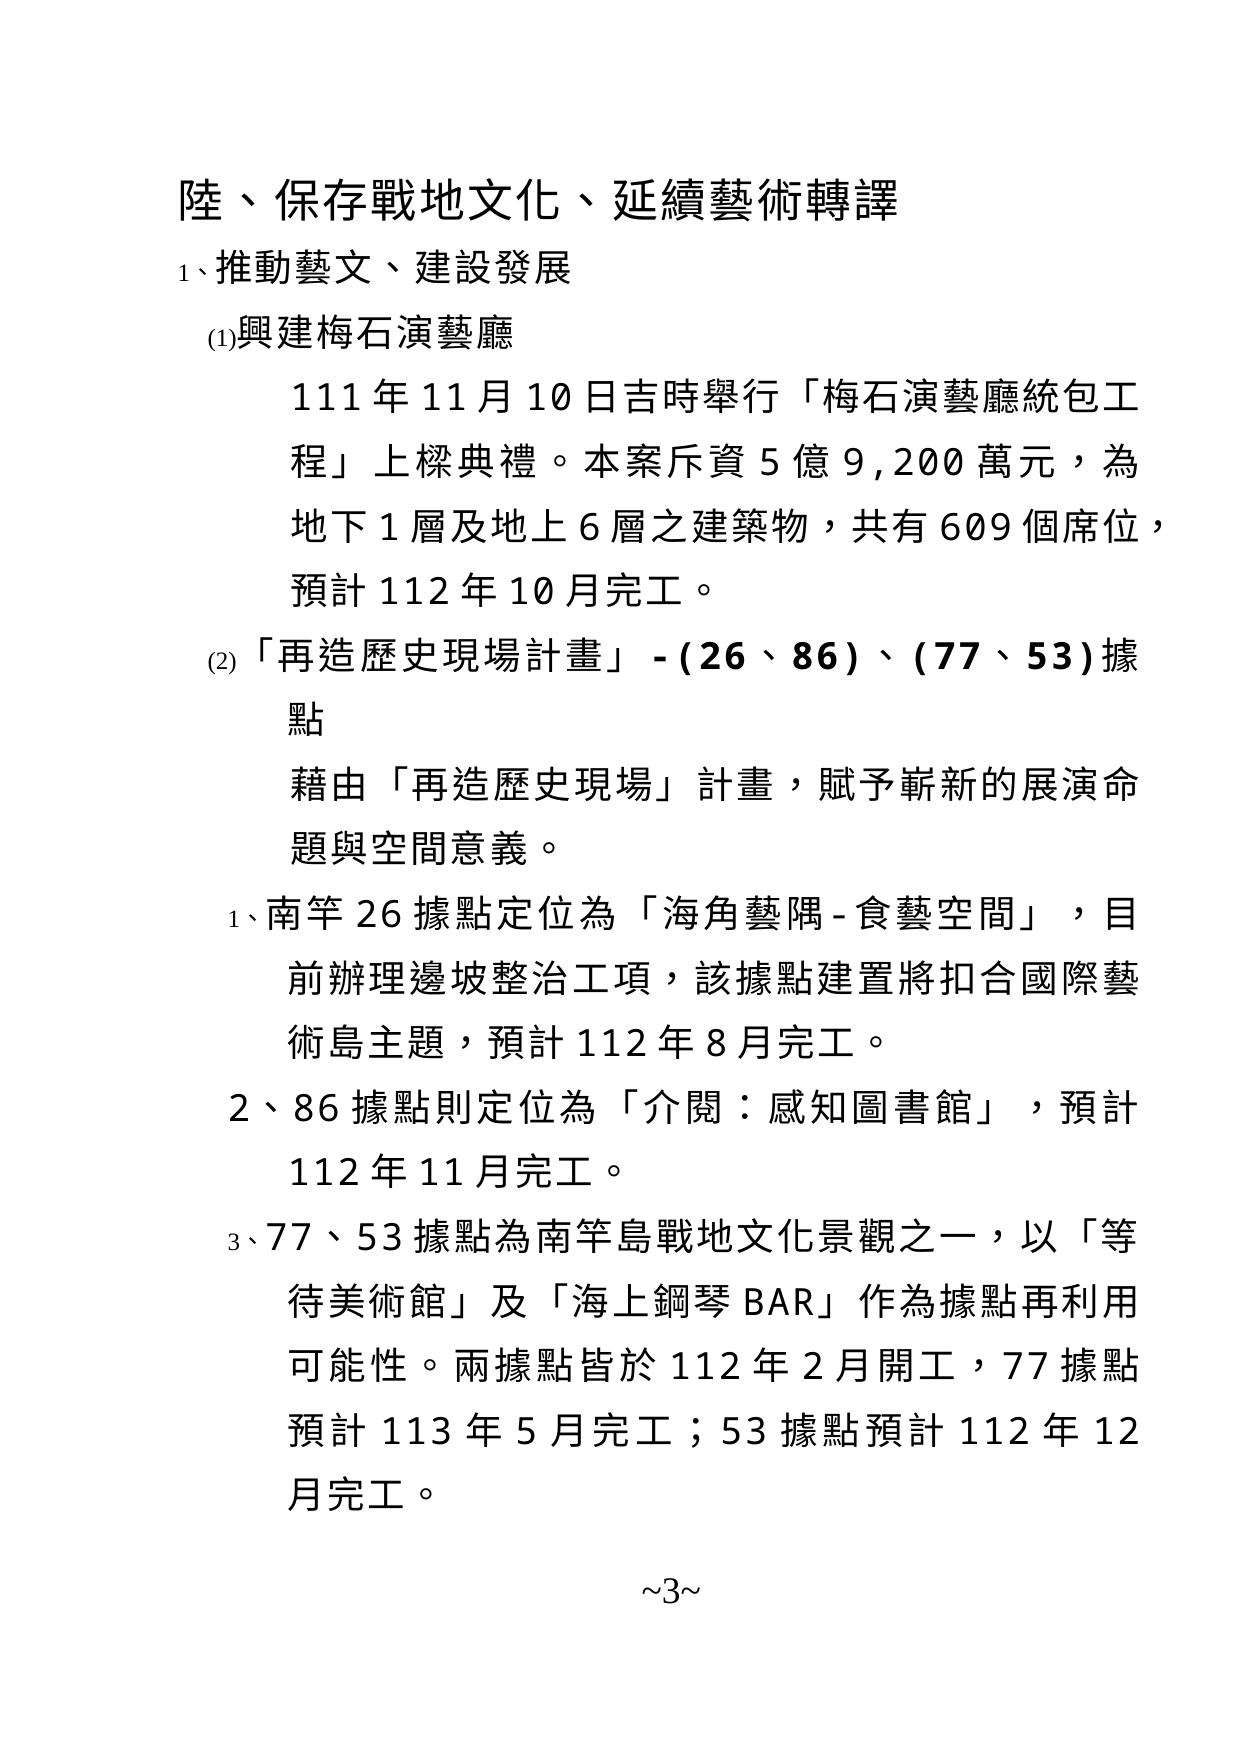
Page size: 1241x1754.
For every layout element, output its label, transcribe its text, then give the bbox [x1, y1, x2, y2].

list 南竿26據點定位為「海角藝隅-食藝空間」，目前辦理邊坡整治工項，該據點建置將扣合國際藝術島主題，預計112年8月完工。 [117, 876, 1140, 1069]
text 陸、保存戰地文化、延續藝術轉譯 [177, 165, 1140, 230]
list 「再造歷史現場計畫」-(26、86)、(77、53)據點 [97, 617, 1140, 747]
list 興建梅石演藝廳 [97, 294, 1140, 359]
list 86據點則定位為「介閱：感知圖書館」，預計112年11月完工。 [117, 1069, 1140, 1199]
text 111年11月10日吉時舉行「梅石演藝廳統包工程」上樑典禮。本案斥資5億9,200萬元，為地下1層及地上6層之建築物，共有609個席位，預計112年10月完工。 [290, 359, 1140, 617]
list 推動藝文、建設發展 [177, 230, 1140, 294]
text 藉由「再造歷史現場」計畫，賦予嶄新的展演命題與空間意義。 [290, 747, 1140, 876]
list 77、53據點為南竿島戰地文化景觀之一，以「等待美術館」及「海上鋼琴BAR」作為據點再利用可能性。兩據點皆於112年2月開工，77據點預計113年5月完工；53據點預計112年12月完工。 [117, 1199, 1140, 1522]
